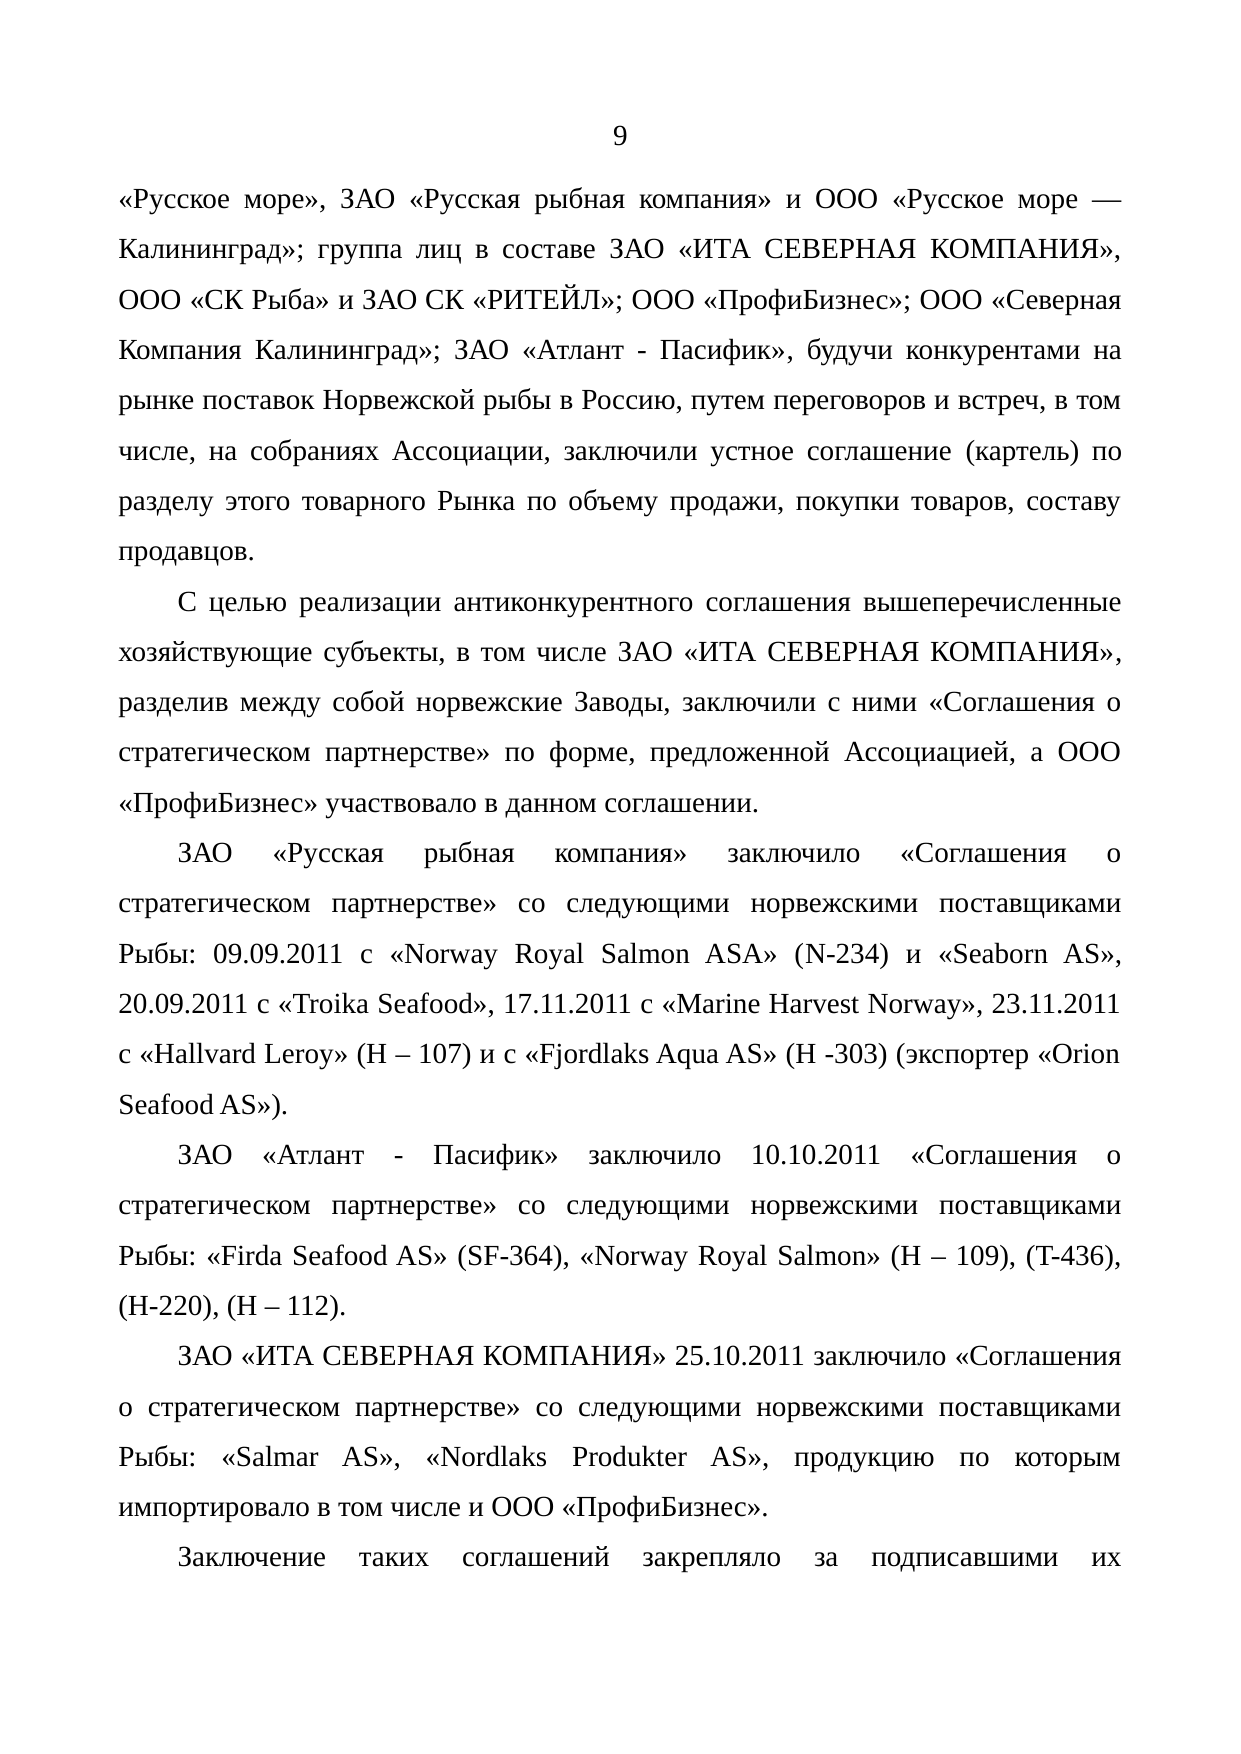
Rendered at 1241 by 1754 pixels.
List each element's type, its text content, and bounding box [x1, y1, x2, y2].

text С целью реализации антиконкурентного соглашения вышеперечисленные хозяйствующие субъекты, в том числе ЗАО «ИТА СЕВЕРНАЯ КОМПАНИЯ», разделив между собой норвежские Заводы, заключили с ними «Соглашения о стратегическом партнерстве» по форме, предложенной Ассоциацией, а ООО «ПрофиБизнес» участвовало в данном соглашении. [118, 584, 1122, 818]
text ЗАО «Атлант - Пасифик» заключило 10.10.2011 «Соглашения о стратегическом партнерстве» со следующими норвежскими поставщиками Рыбы: «Firda Seafood AS» (SF-364), «Norway Royal Salmon» (H – 109), (T-436), (Н-220), (Н – 112). [118, 1137, 1122, 1322]
text «Русское море», ЗАО «Русская рыбная компания» и ООО «Русское море — Калининград»; группа лиц в составе ЗАО «ИТА СЕВЕРНАЯ КОМПАНИЯ», ООО «СК Рыба» и ЗАО СК «РИТЕЙЛ»; ООО «ПрофиБизнес»; ООО «Северная Компания Калининград»; ЗАО «Атлант - Пасифик», будучи конкурентами на рынке поставок Норвежской рыбы в Россию, путем переговоров и встреч, в том числе, на собраниях Ассоциации, заключили устное соглашение (картель) по разделу этого товарного Рынка по объему продажи, покупки товаров, составу продавцов. [118, 181, 1122, 567]
text ЗАО «ИТА СЕВЕРНАЯ КОМПАНИЯ» 25.10.2011 заключило «Соглашения о стратегическом партнерстве» со следующими норвежскими поставщиками Рыбы: «Salmar AS», «Nordlaks Produkter AS», продукцию по которым импортировало в том числе и ООО «ПрофиБизнес». [118, 1338, 1122, 1523]
text ЗАО «Русская рыбная компания» заключило «Соглашения о стратегическом партнерстве» со следующими норвежскими поставщиками Рыбы: 09.09.2011 с «Norway Royal Salmon ASA» (N-234) и «Seaborn AS», 20.09.2011 с «Troika Seafood», 17.11.2011 с «Marine Harvest Norway», 23.11.2011 с «Hallvard Leroy» (Н – 107) и с «Fjordlaks Aqua AS» (H -303) (экспортер «Orion Seafood AS»). [118, 835, 1122, 1120]
text Заключение таких соглашений закрепляло за подписавшими их [118, 1539, 1122, 1573]
